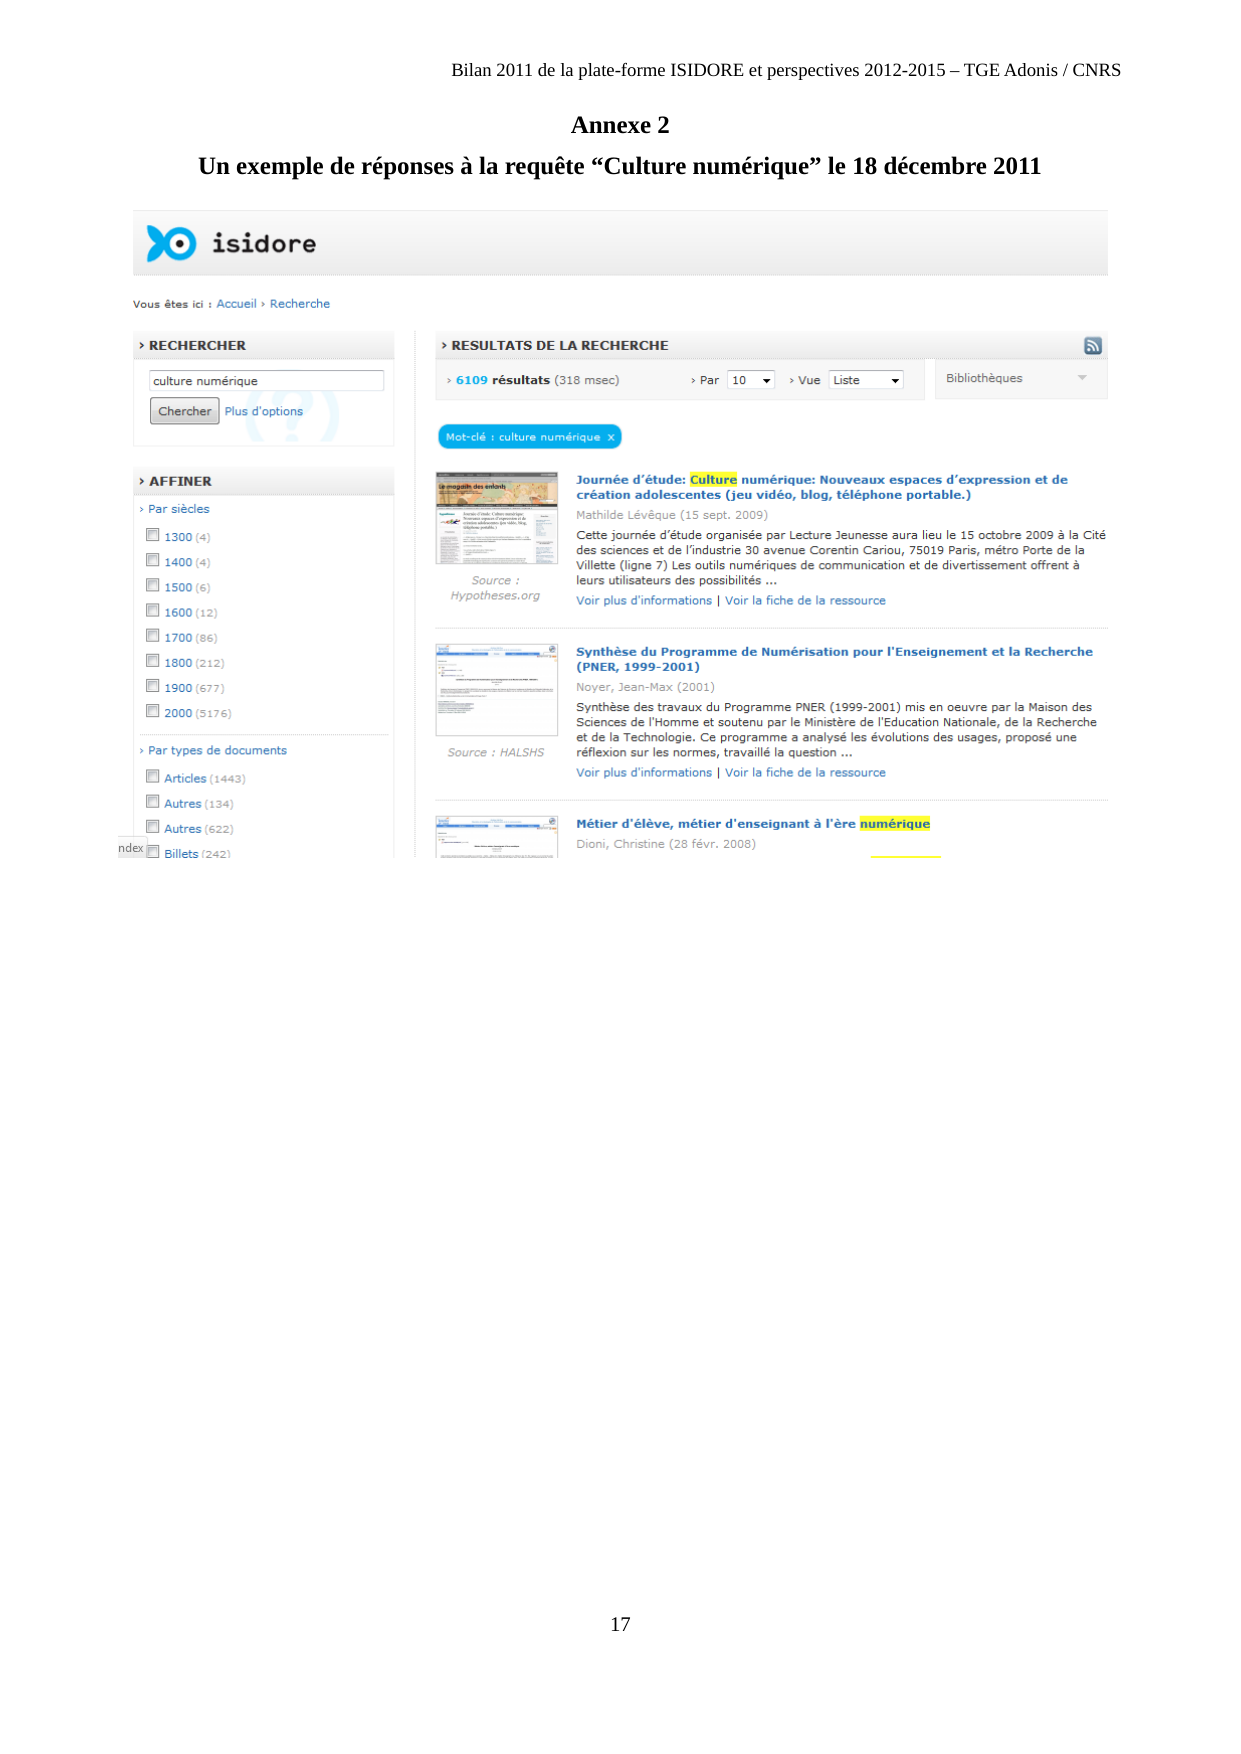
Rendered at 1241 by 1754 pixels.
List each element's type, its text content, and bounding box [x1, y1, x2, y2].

text Un exemple de réponses à la requête “Culture numérique” le 18 décembre 2011 [118, 151, 1122, 180]
text Annexe 2 [118, 110, 1122, 139]
picture [118, 192, 1123, 858]
